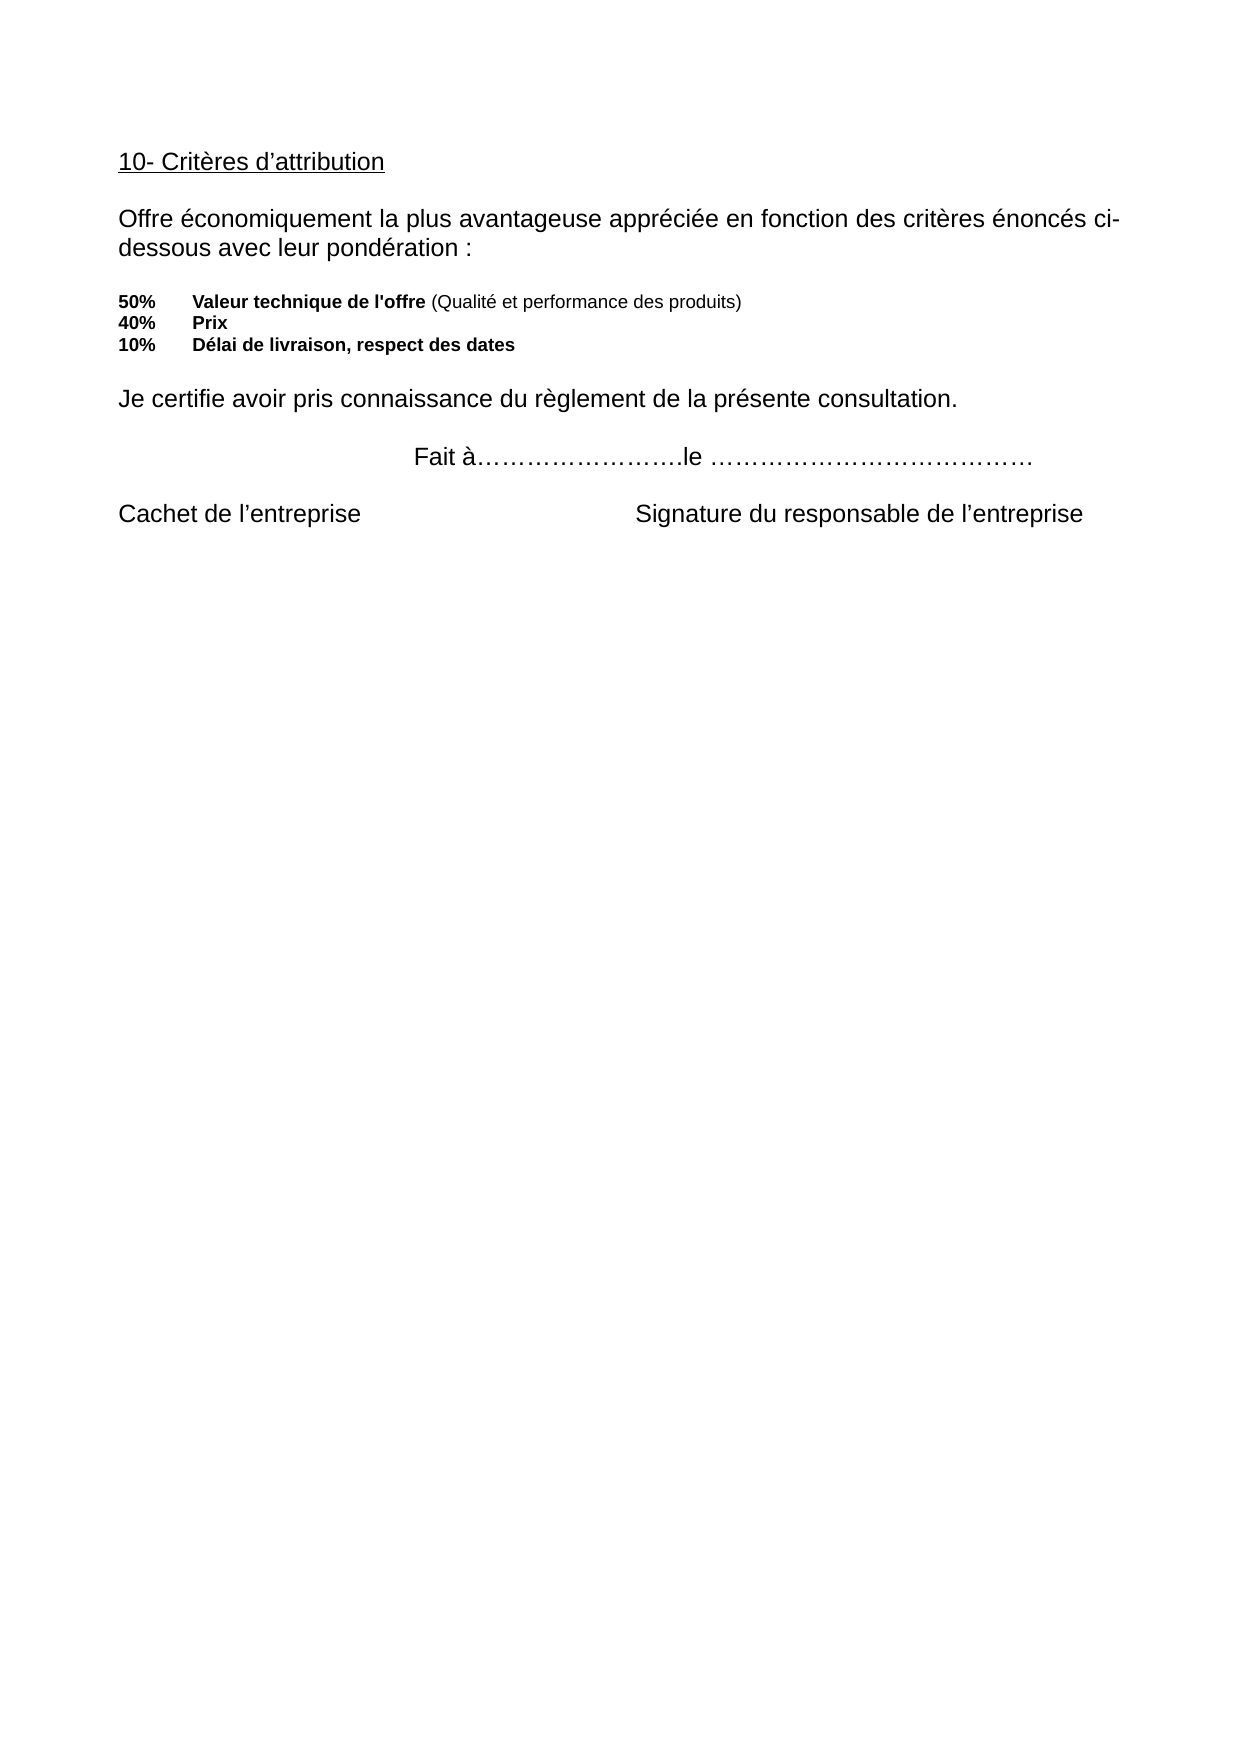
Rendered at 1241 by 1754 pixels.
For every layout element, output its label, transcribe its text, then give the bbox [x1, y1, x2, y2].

text 10% Délai de livraison, respect des dates [118, 334, 1122, 355]
text 40% Prix [118, 312, 1122, 334]
text Offre économiquement la plus avantageuse appréciée en fonction des critères énoncés ci-dessous avec leur pondération : [118, 204, 1122, 262]
text 10- Critères d’attribution [118, 147, 1122, 176]
text Je certifie avoir pris connaissance du règlement de la présente consultation. [118, 384, 1122, 413]
text 50% Valeur technique de l'offre (Qualité et performance des produits) [118, 291, 1122, 312]
text Fait à…………………….le ………………………………… [118, 442, 1122, 470]
text Cachet de l’entreprise Signature du responsable de l’entreprise [118, 499, 1122, 528]
